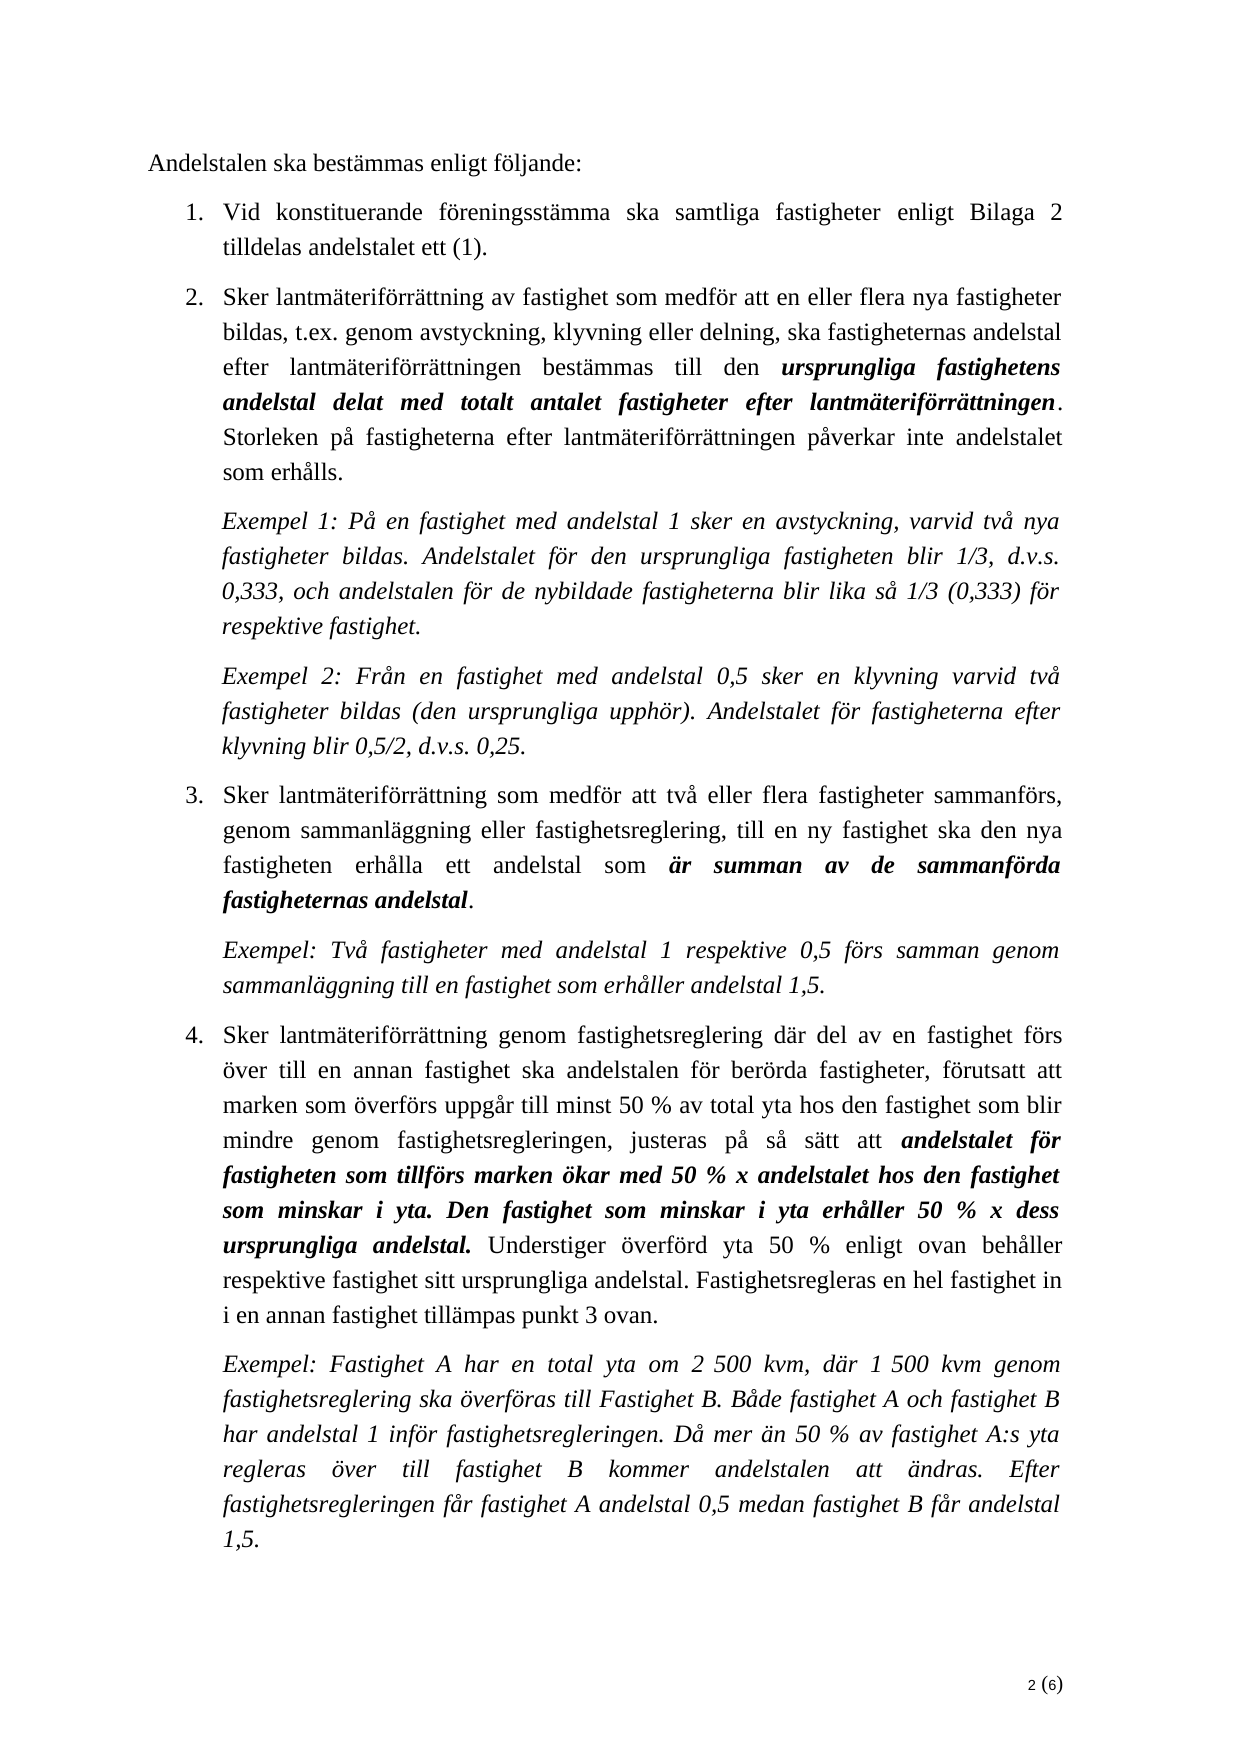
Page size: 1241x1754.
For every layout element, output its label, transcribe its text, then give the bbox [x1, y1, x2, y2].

list Vid konstituerande föreningsstämma ska samtliga fastigheter enligt Bilaga 2 tilldelas andelstalet ett (1). [185, 197, 1063, 261]
list Sker lantmäteriförrättning genom fastighetsreglering där del av en fastighet förs över till en annan fastighet ska andelstalen för berörda fastigheter, förutsatt att marken som överförs uppgår till minst 50 % av total yta hos den fastighet som blir mindre genom fastighetsregleringen, justeras på så sätt att andelstalet för fastigheten som tillförs marken ökar med 50 % x andelstalet hos den fastighet som minskar i yta. Den fastighet som minskar i yta erhåller 50 % x dess ursprungliga andelstal. Understiger överförd yta 50 % enligt ovan behåller respektive fastighet sitt ursprungliga andelstal. Fastighetsregleras en hel fastighet in i en annan fastighet tillämpas punkt 3 ovan. [185, 1020, 1063, 1328]
list Exempel 1: På en fastighet med andelstal 1 sker en avstyckning, varvid två nya fastigheter bildas. Andelstalet för den ursprungliga fastigheten blir 1/3, d.v.s. 0,333, och andelstalen för de nybildade fastigheterna blir lika så 1/3 (0,333) för respektive fastighet. [222, 506, 1063, 640]
list Exempel 2: Från en fastighet med andelstal 0,5 sker en klyvning varvid två fastigheter bildas (den ursprungliga upphör). Andelstalet för fastigheterna efter klyvning blir 0,5/2, d.v.s. 0,25. [222, 661, 1063, 760]
list Exempel: Två fastigheter med andelstal 1 respektive 0,5 förs samman genom sammanläggning till en fastighet som erhåller andelstal 1,5. [223, 935, 1063, 999]
list Sker lantmäteriförrättning av fastighet som medför att en eller flera nya fastigheter bildas, t.ex. genom avstyckning, klyvning eller delning, ska fastigheternas andelstal efter lantmäteriförrättningen bestämmas till den ursprungliga fastighetens andelstal delat med totalt antalet fastigheter efter lantmäteriförrättningen. Storleken på fastigheterna efter lantmäteriförrättningen påverkar inte andelstalet som erhålls. [185, 282, 1063, 486]
text Andelstalen ska bestämmas enligt följande: [148, 148, 1063, 176]
list Exempel: Fastighet A har en total yta om 2 500 kvm, där 1 500 kvm genom fastighetsreglering ska överföras till Fastighet B. Både fastighet A och fastighet B har andelstal 1 inför fastighetsregleringen. Då mer än 50 % av fastighet A:s yta regleras över till fastighet B kommer andelstalen att ändras. Efter fastighetsregleringen får fastighet A andelstal 0,5 medan fastighet B får andelstal 1,5. [223, 1349, 1063, 1553]
list Sker lantmäteriförrättning som medför att två eller flera fastigheter sammanförs, genom sammanläggning eller fastighetsreglering, till en ny fastighet ska den nya fastigheten erhålla ett andelstal som är summan av de sammanförda fastigheternas andelstal. [185, 781, 1063, 914]
